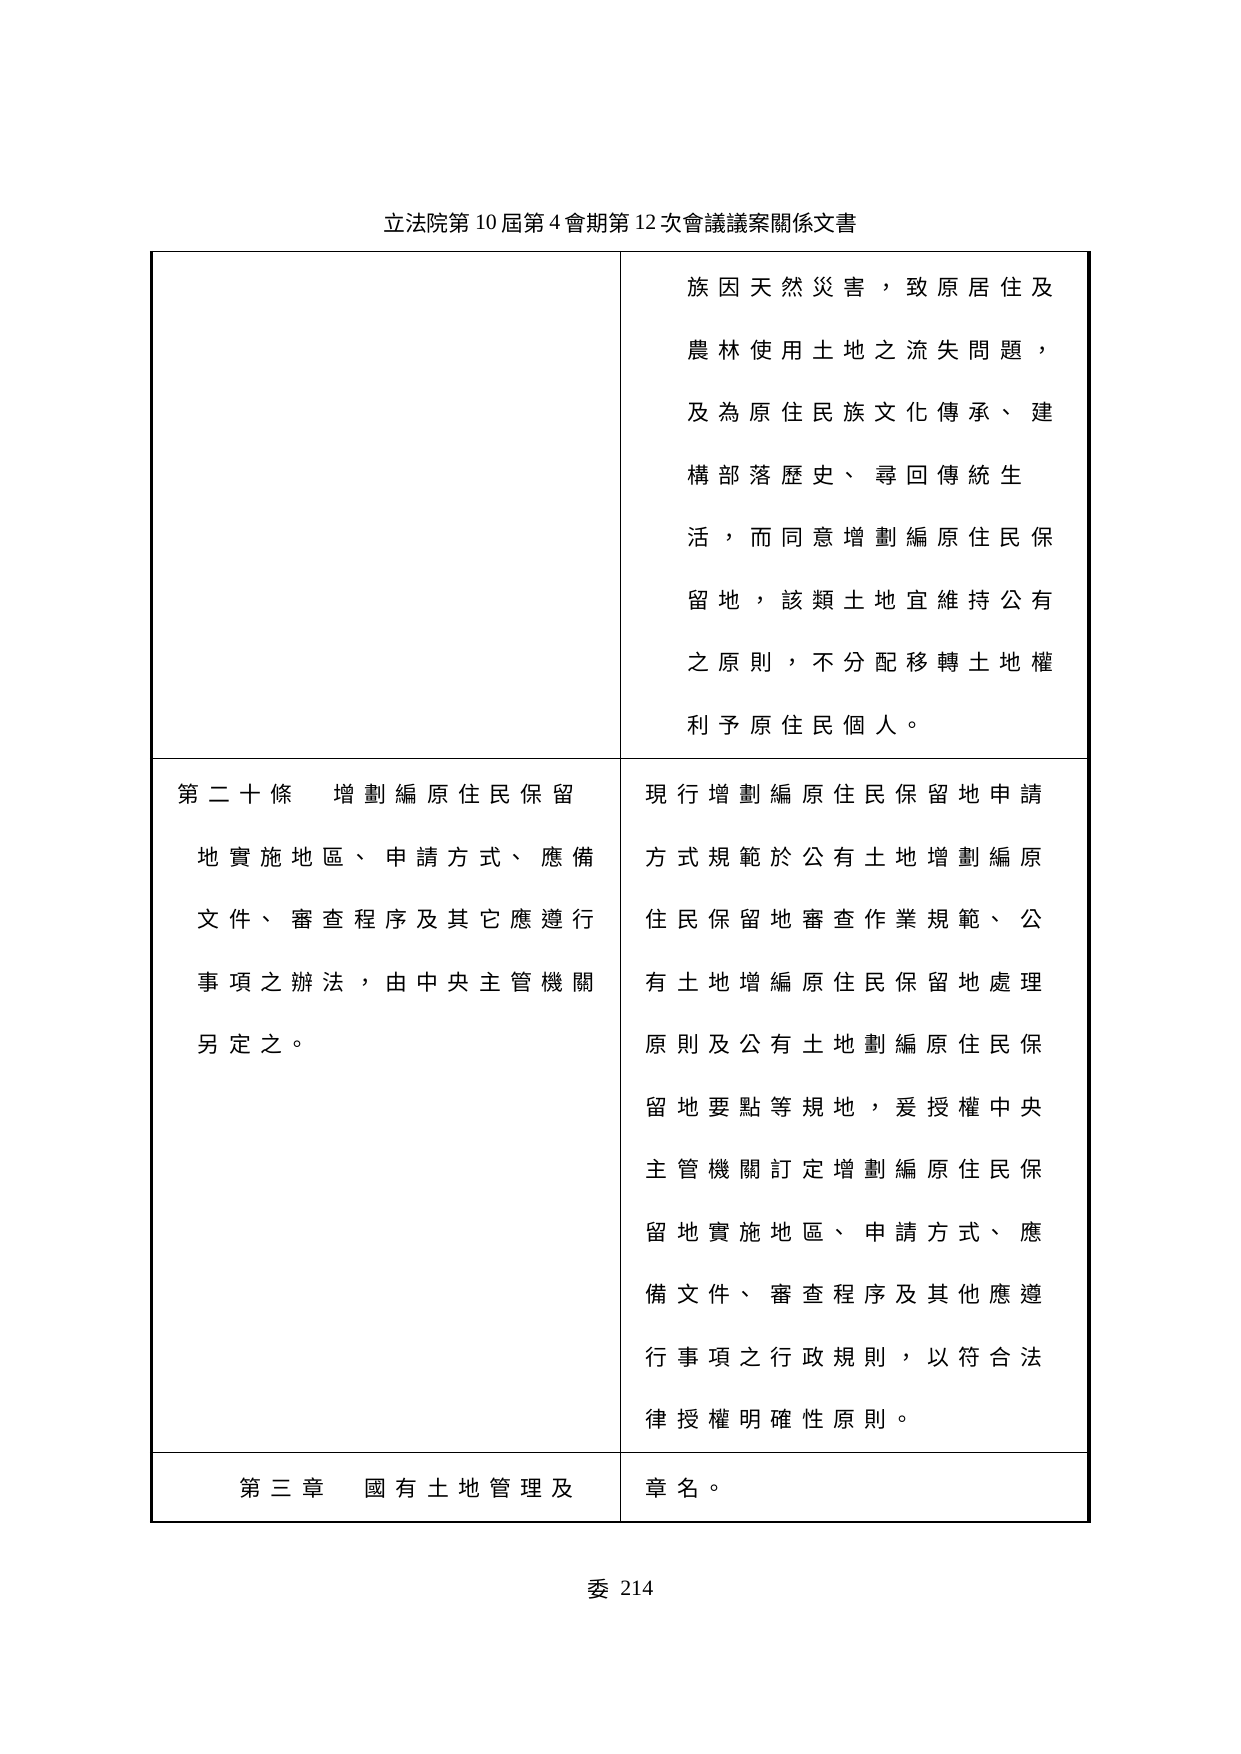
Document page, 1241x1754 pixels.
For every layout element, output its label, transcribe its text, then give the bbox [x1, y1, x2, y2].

table_cell [153, 252, 620, 758]
table_cell 現行增劃編原住民保留地申請方式規範於公有土地增劃編原住民保留地審查作業規範、公有土地增編原住民保留地處理原則及公有土地劃編原住民保留地要點等規地，爰授權中央主管機關訂定增劃編原住民保留地實施地區、申請方式、應備文件、審查程序及其他應遵行事項之行政規則，以符合法律授權明確性原則。 [621, 759, 1087, 1452]
table_cell 族因天然災害，致原居住及農林使用土地之流失問題，及為原住民族文化傳承、建構部落歷史、尋回傳統生活，而同意增劃編原住民保留地，該類土地宜維持公有之原則，不分配移轉土地權利予原住民個人。 [621, 252, 1087, 758]
table_cell 第三章 國有土地管理及 [153, 1453, 620, 1521]
table_cell 第二十條 增劃編原住民保留地實施地區、申請方式、應備文件、審查程序及其它應遵行事項之辦法，由中央主管機關另定之。 [153, 759, 620, 1452]
table_cell 章名。 [621, 1453, 1087, 1521]
